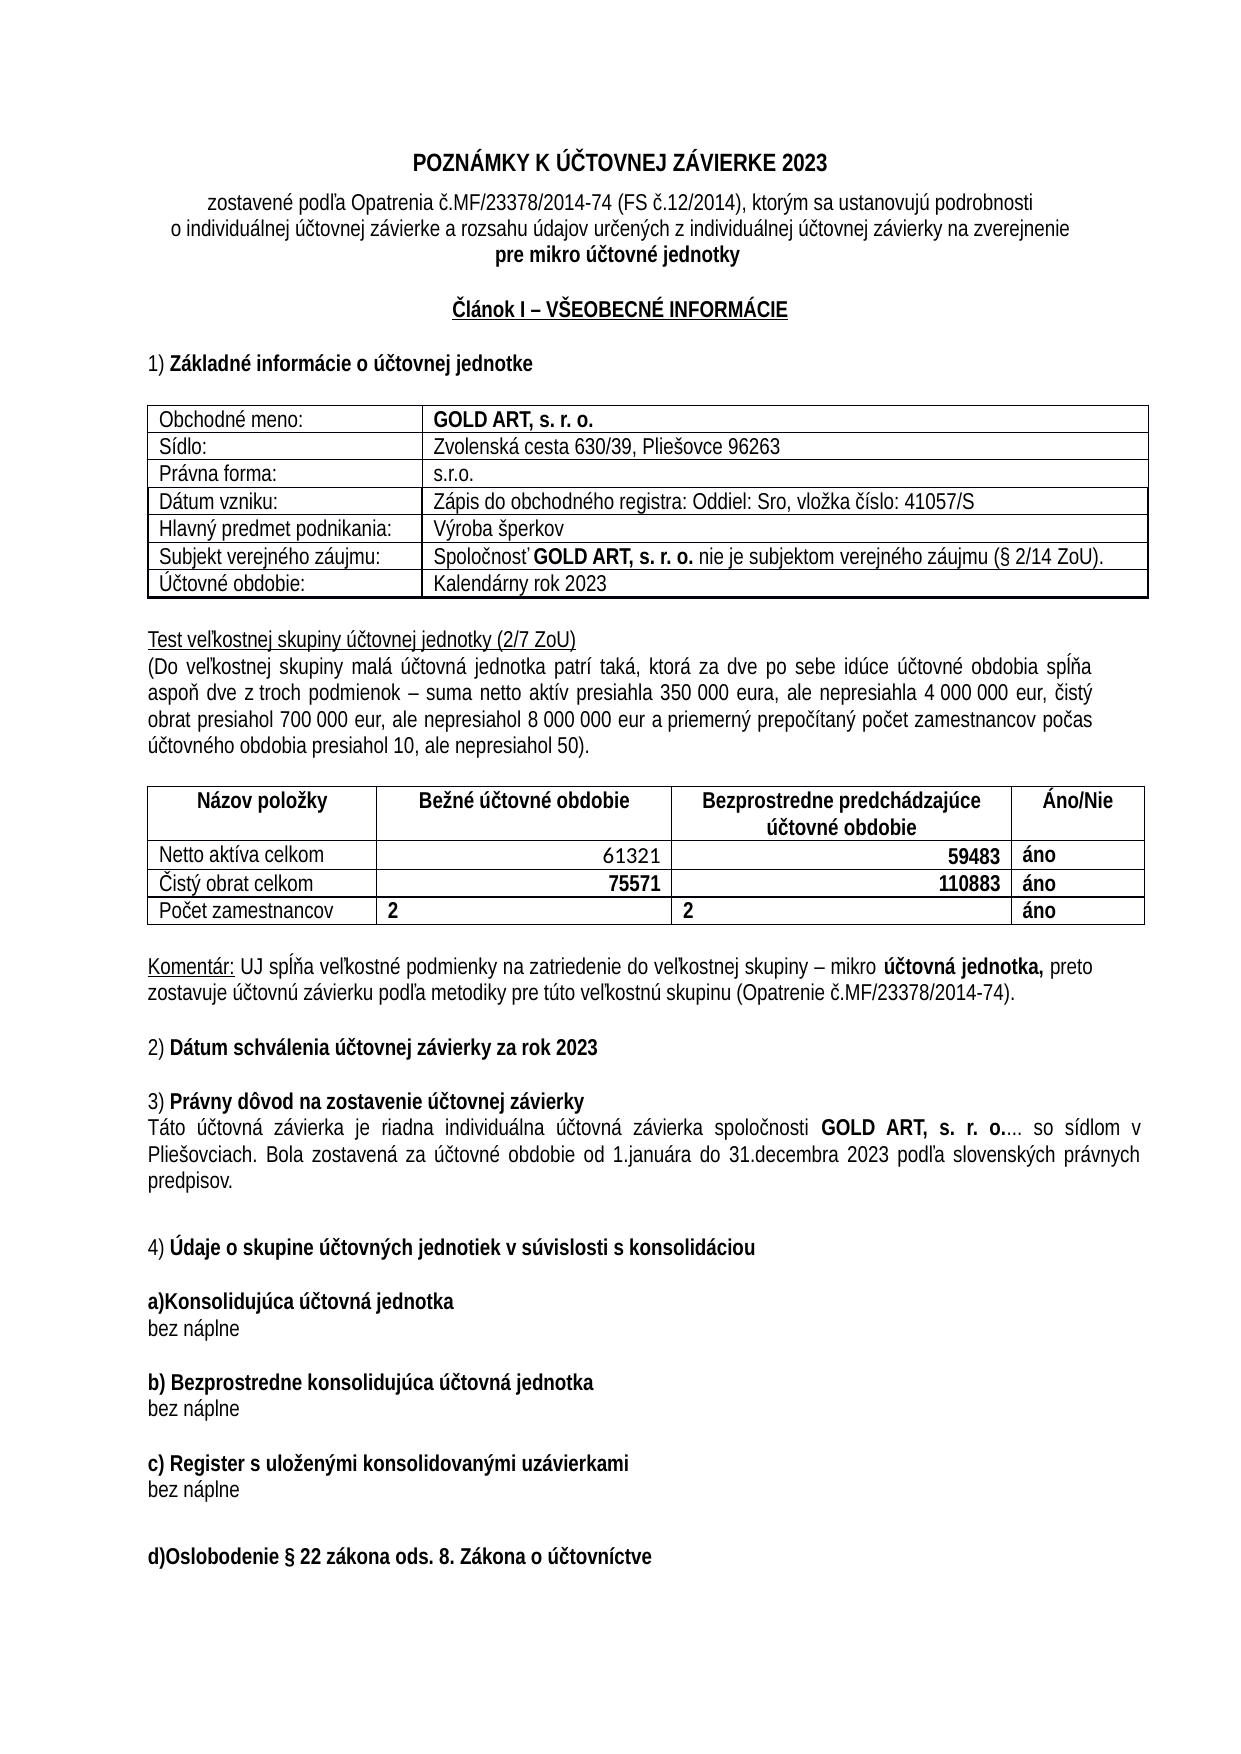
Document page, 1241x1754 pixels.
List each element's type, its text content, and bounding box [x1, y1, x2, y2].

table_cell Sídlo: [148, 433, 422, 459]
text 1) Základné informácie o účtovnej jednotke [148, 350, 1093, 377]
table_cell 75571 [377, 870, 671, 896]
text bez náplne [148, 1315, 1141, 1341]
text bez náplne [148, 1395, 1141, 1422]
table_cell Kalendárny rok 2023 [423, 570, 1147, 596]
table_header Obchodné meno: [148, 406, 422, 432]
table_header Bezprostredne predchádzajúce účtovné obdobie [672, 787, 1011, 840]
text a)Konsolidujúca účtovná jednotka [148, 1288, 1141, 1315]
text Komentár: UJ spĺňa veľkostné podmienky na zatriedenie do veľkostnej skupiny – mikro účtovná jednotka, preto zostavuje účtovnú závierku podľa metodiky pre túto veľkostnú skupinu (Opatrenie č.MF/23378/2014-74). [148, 953, 1093, 1006]
table_header Názov položky [148, 787, 376, 840]
table_cell áno [1012, 870, 1144, 896]
table_header Bežné účtovné obdobie [377, 787, 671, 840]
text pre mikro účtovné jednotky [148, 241, 1093, 268]
text 3) Právny dôvod na zostavenie účtovnej závierky [148, 1088, 1141, 1114]
table_cell Dátum vzniku: [149, 488, 421, 514]
table_cell áno [1012, 841, 1144, 869]
text 4) Údaje o skupine účtovných jednotiek v súvislosti s konsolidáciou [148, 1234, 1093, 1260]
table_cell Netto aktíva celkom [148, 841, 376, 869]
table_cell Zvolenská cesta 630/39, Pliešovce 96263 [423, 433, 1148, 459]
text b) Bezprostredne konsolidujúca účtovná jednotka [148, 1369, 1141, 1395]
text c) Register s uloženými konsolidovanými uzávierkami [148, 1450, 1141, 1476]
table_cell Účtovné obdobie: [149, 570, 421, 596]
table_cell 2 [672, 898, 1011, 924]
text bez náplne [148, 1476, 1141, 1502]
text POZNÁMKY K ÚČTOVNEJ ZÁVIERKE 2023 [148, 148, 1093, 176]
text Táto účtovná závierka je riadna individuálna účtovná závierka spoločnosti GOLD ART, s. r. o.... so sídlom v Pliešovciach. Bola zostavená za účtovné obdobie od 1.januára do 31.decembra 2023 podľa slovenských právnych predpisov. [148, 1114, 1141, 1193]
table_cell 110883 [672, 870, 1011, 896]
table_cell 61321 [377, 841, 671, 869]
table_cell Počet zamestnancov [148, 898, 376, 924]
text Článok I – VŠEOBECNÉ INFORMÁCIE [148, 296, 1093, 322]
text zostavené podľa Opatrenia č.MF/23378/2014-74 (FS č.12/2014), ktorým sa ustanovujú podrobnosti o individuálnej účtovnej závierke a rozsahu údajov určených z individuálnej účtovnej závierky na zverejnenie [148, 189, 1093, 241]
table_cell áno [1012, 898, 1144, 924]
table_cell Spoločnosť GOLD ART, s. r. o. nie je subjektom verejného záujmu (§ 2/14 ZoU). [423, 543, 1147, 569]
table_cell 59483 [672, 841, 1011, 869]
text 2) Dátum schválenia účtovnej závierky za rok 2023 [148, 1034, 1093, 1060]
table_cell Čistý obrat celkom [148, 870, 376, 896]
table_header Áno/Nie [1012, 787, 1144, 840]
table_cell Hlavný predmet podnikania: [149, 515, 421, 542]
table_cell Výroba šperkov [423, 515, 1147, 542]
text (Do veľkostnej skupiny malá účtovná jednotka patrí taká, ktorá za dve po sebe idúce účtovné obdobia spĺňa aspoň dve z troch podmienok – suma netto aktív presiahla 350 000 eura, ale nepresiahla 4 000 000 eur, čistý obrat presiahol 700 000 eur, ale nepresiahol 8 000 000 eur a priemerný prepočítaný počet zamestnancov počas účtovného obdobia presiahol 10, ale nepresiahol 50). [148, 653, 1093, 758]
table_cell s.r.o. [423, 460, 1148, 487]
table_cell Subjekt verejného záujmu: [149, 543, 421, 569]
table_header GOLD ART, s. r. o. [423, 406, 1148, 432]
text Test veľkostnej skupiny účtovnej jednotky (2/7 ZoU) [148, 626, 1137, 653]
table_cell Právna forma: [148, 460, 422, 487]
text d)Oslobodenie § 22 zákona ods. 8. Zákona o účtovníctve [148, 1543, 1142, 1569]
table_cell Zápis do obchodného registra: Oddiel: Sro, vložka číslo: 41057/S [423, 488, 1147, 514]
table_cell 2 [377, 898, 671, 924]
